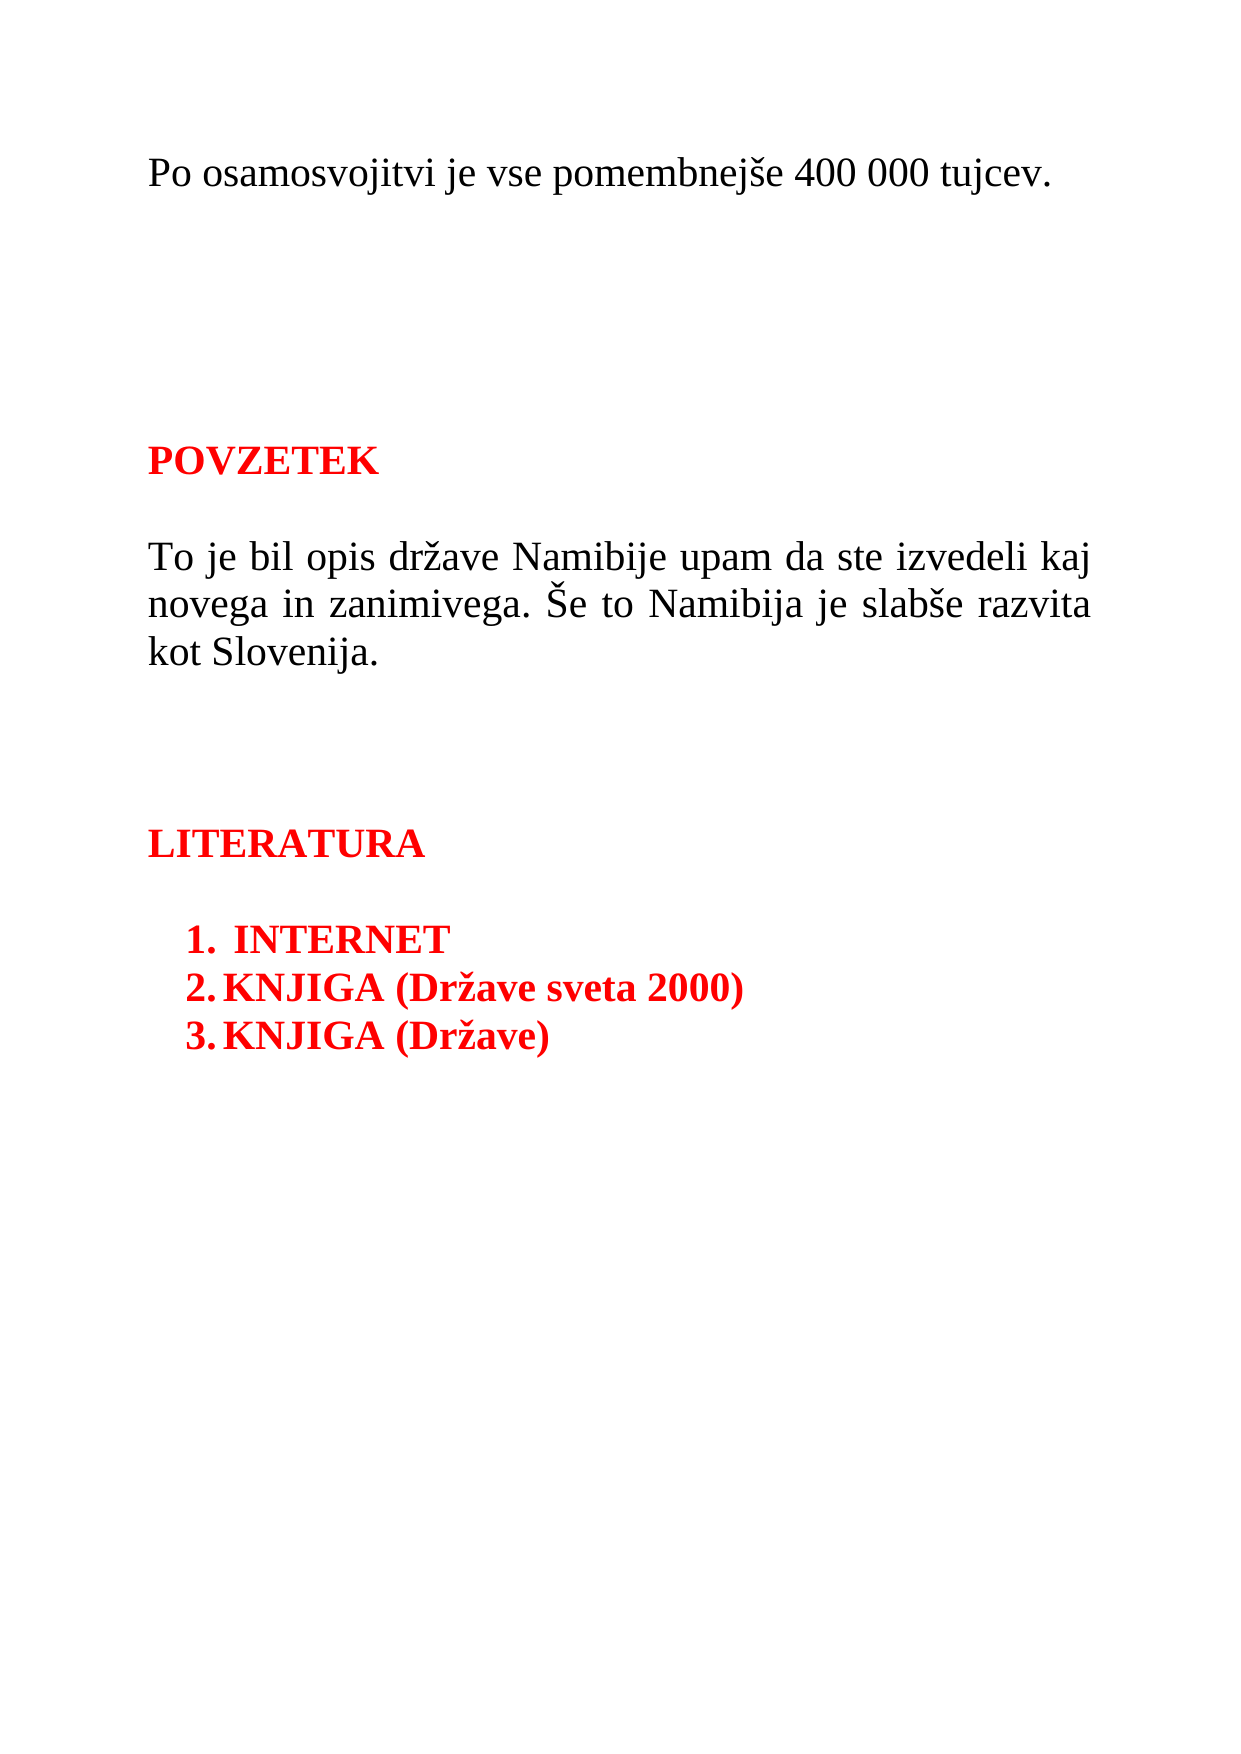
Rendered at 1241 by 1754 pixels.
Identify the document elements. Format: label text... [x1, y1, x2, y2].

list KNJIGA (Države) [185, 1010, 1093, 1058]
text LITERATURA [148, 818, 1093, 866]
list INTERNET [185, 914, 1093, 962]
text POVZETEK [148, 435, 1093, 483]
list KNJIGA (Države sveta 2000) [185, 962, 1093, 1010]
text Po osamosvojitvi je vse pomembnejše 400 000 tujcev. [148, 148, 1093, 196]
text To je bil opis države Namibije upam da ste izvedeli kaj novega in zanimivega. Še to Namibija je slabše razvita kot Slovenija. [148, 531, 1093, 675]
